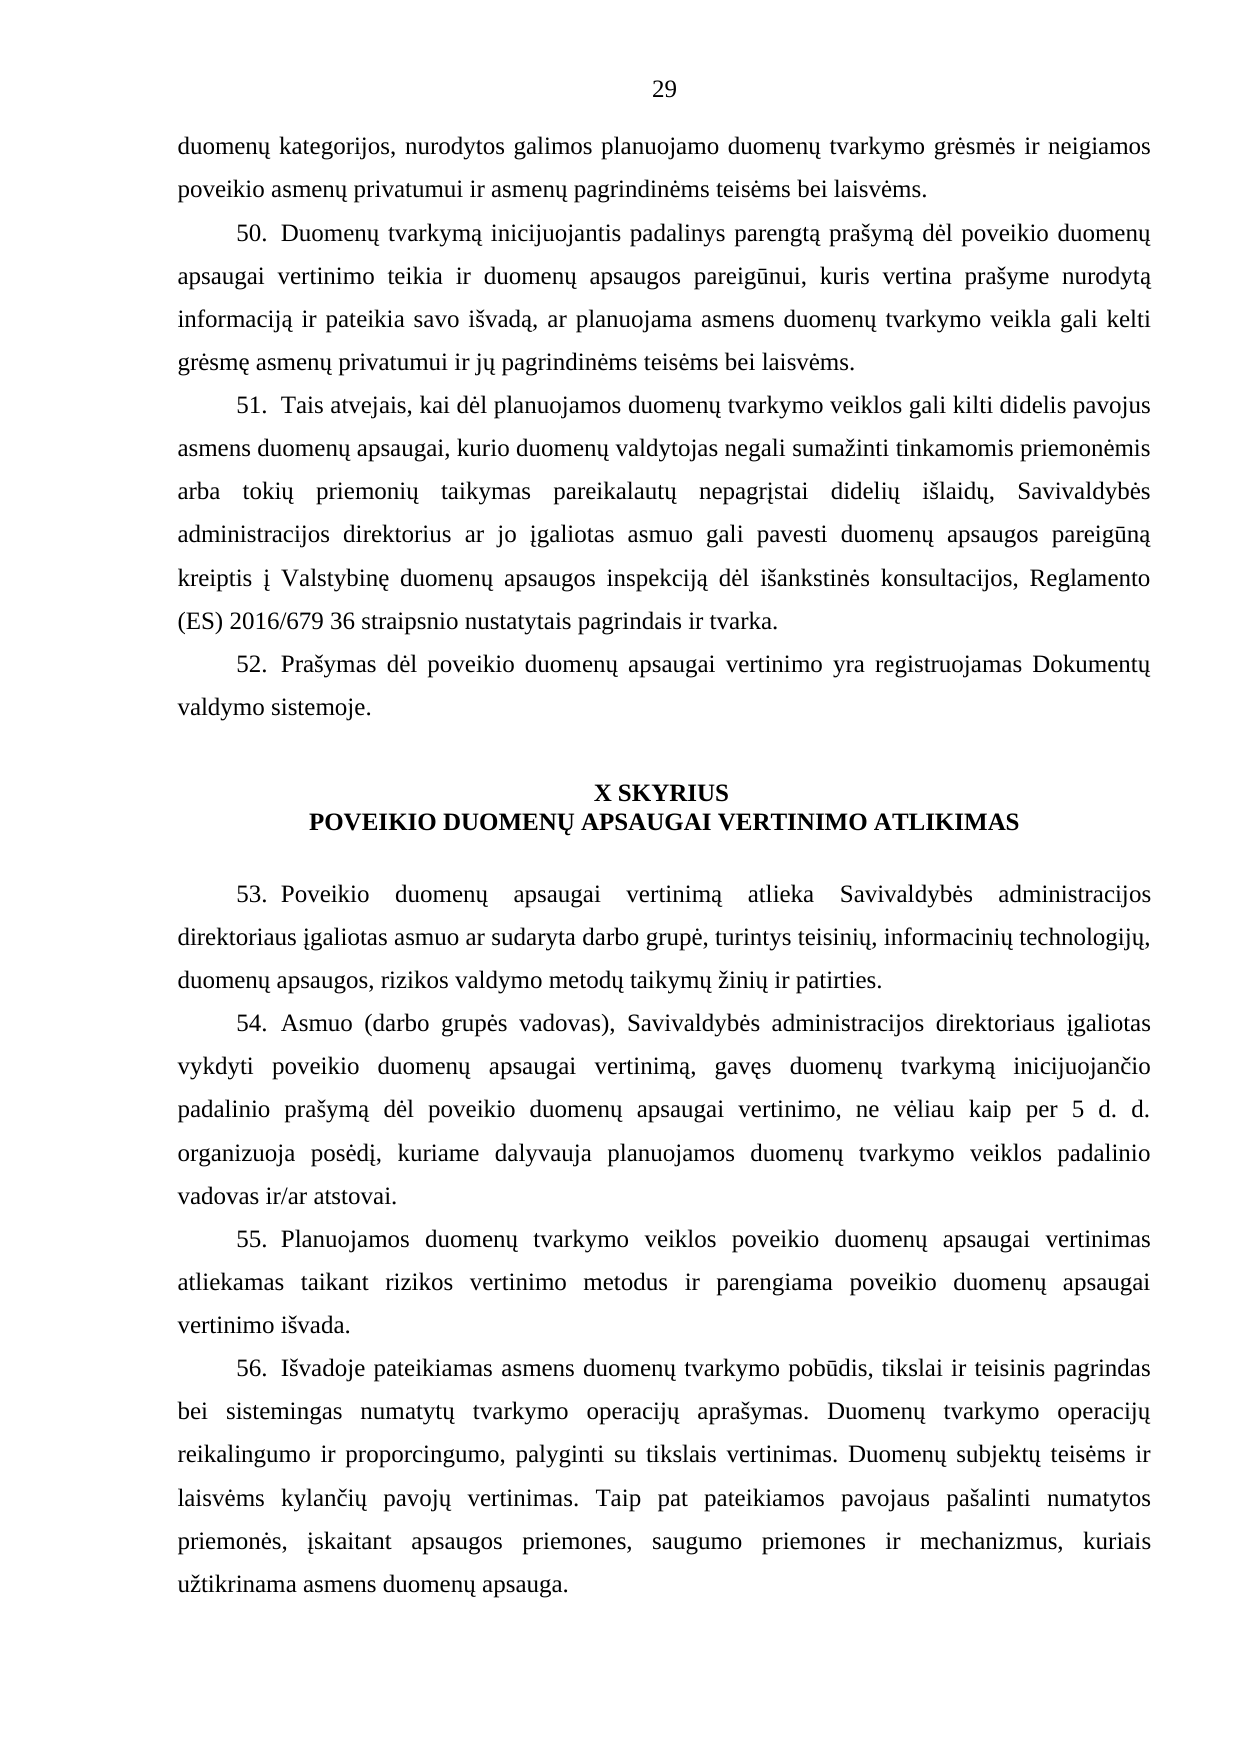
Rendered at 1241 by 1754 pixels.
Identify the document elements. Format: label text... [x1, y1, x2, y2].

text duomenų kategorijos, nurodytos galimos planuojamo duomenų tvarkymo grėsmės ir neigiamos poveikio asmenų privatumui ir asmenų pagrindinėms teisėms bei laisvėms. [177, 131, 1152, 203]
text 50. Duomenų tvarkymą inicijuojantis padalinys parengtą prašymą dėl poveikio duomenų apsaugai vertinimo teikia ir duomenų apsaugos pareigūnui, kuris vertina prašyme nurodytą informaciją ir pateikia savo išvadą, ar planuojama asmens duomenų tvarkymo veikla gali kelti grėsmę asmenų privatumui ir jų pagrindinėms teisėms bei laisvėms. [177, 218, 1152, 376]
text 54. Asmuo (darbo grupės vadovas), Savivaldybės administracijos direktoriaus įgaliotas vykdyti poveikio duomenų apsaugai vertinimą, gavęs duomenų tvarkymą inicijuojančio padalinio prašymą dėl poveikio duomenų apsaugai vertinimo, ne vėliau kaip per 5 d. d. organizuoja posėdį, kuriame dalyvauja planuojamos duomenų tvarkymo veiklos padalinio vadovas ir/ar atstovai. [177, 1008, 1152, 1209]
text 56. Išvadoje pateikiamas asmens duomenų tvarkymo pobūdis, tikslai ir teisinis pagrindas bei sistemingas numatytų tvarkymo operacijų aprašymas. Duomenų tvarkymo operacijų reikalingumo ir proporcingumo, palyginti su tikslais vertinimas. Duomenų subjektų teisėms ir laisvėms kylančių pavojų vertinimas. Taip pat pateikiamos pavojaus pašalinti numatytos priemonės, įskaitant apsaugos priemones, saugumo priemones ir mechanizmus, kuriais užtikrinama asmens duomenų apsauga. [177, 1353, 1152, 1598]
text 53. Poveikio duomenų apsaugai vertinimą atlieka Savivaldybės administracijos direktoriaus įgaliotas asmuo ar sudaryta darbo grupė, turintys teisinių, informacinių technologijų, duomenų apsaugos, rizikos valdymo metodų taikymų žinių ir patirties. [177, 879, 1152, 994]
text 52. Prašymas dėl poveikio duomenų apsaugai vertinimo yra registruojamas Dokumentų valdymo sistemoje. [177, 649, 1152, 721]
text POVEIKIO DUOMENŲ APSAUGAI VERTINIMO ATLIKIMAS [177, 807, 1152, 836]
text 55. Planuojamos duomenų tvarkymo veiklos poveikio duomenų apsaugai vertinimas atliekamas taikant rizikos vertinimo metodus ir parengiama poveikio duomenų apsaugai vertinimo išvada. [177, 1224, 1152, 1339]
text X SKYRIUS [177, 778, 1152, 807]
text 51. Tais atvejais, kai dėl planuojamos duomenų tvarkymo veiklos gali kilti didelis pavojus asmens duomenų apsaugai, kurio duomenų valdytojas negali sumažinti tinkamomis priemonėmis arba tokių priemonių taikymas pareikalautų nepagrįstai didelių išlaidų, Savivaldybės administracijos direktorius ar jo įgaliotas asmuo gali pavesti duomenų apsaugos pareigūną kreiptis į Valstybinę duomenų apsaugos inspekciją dėl išankstinės konsultacijos, Reglamento (ES) 2016/679 36 straipsnio nustatytais pagrindais ir tvarka. [177, 390, 1152, 634]
